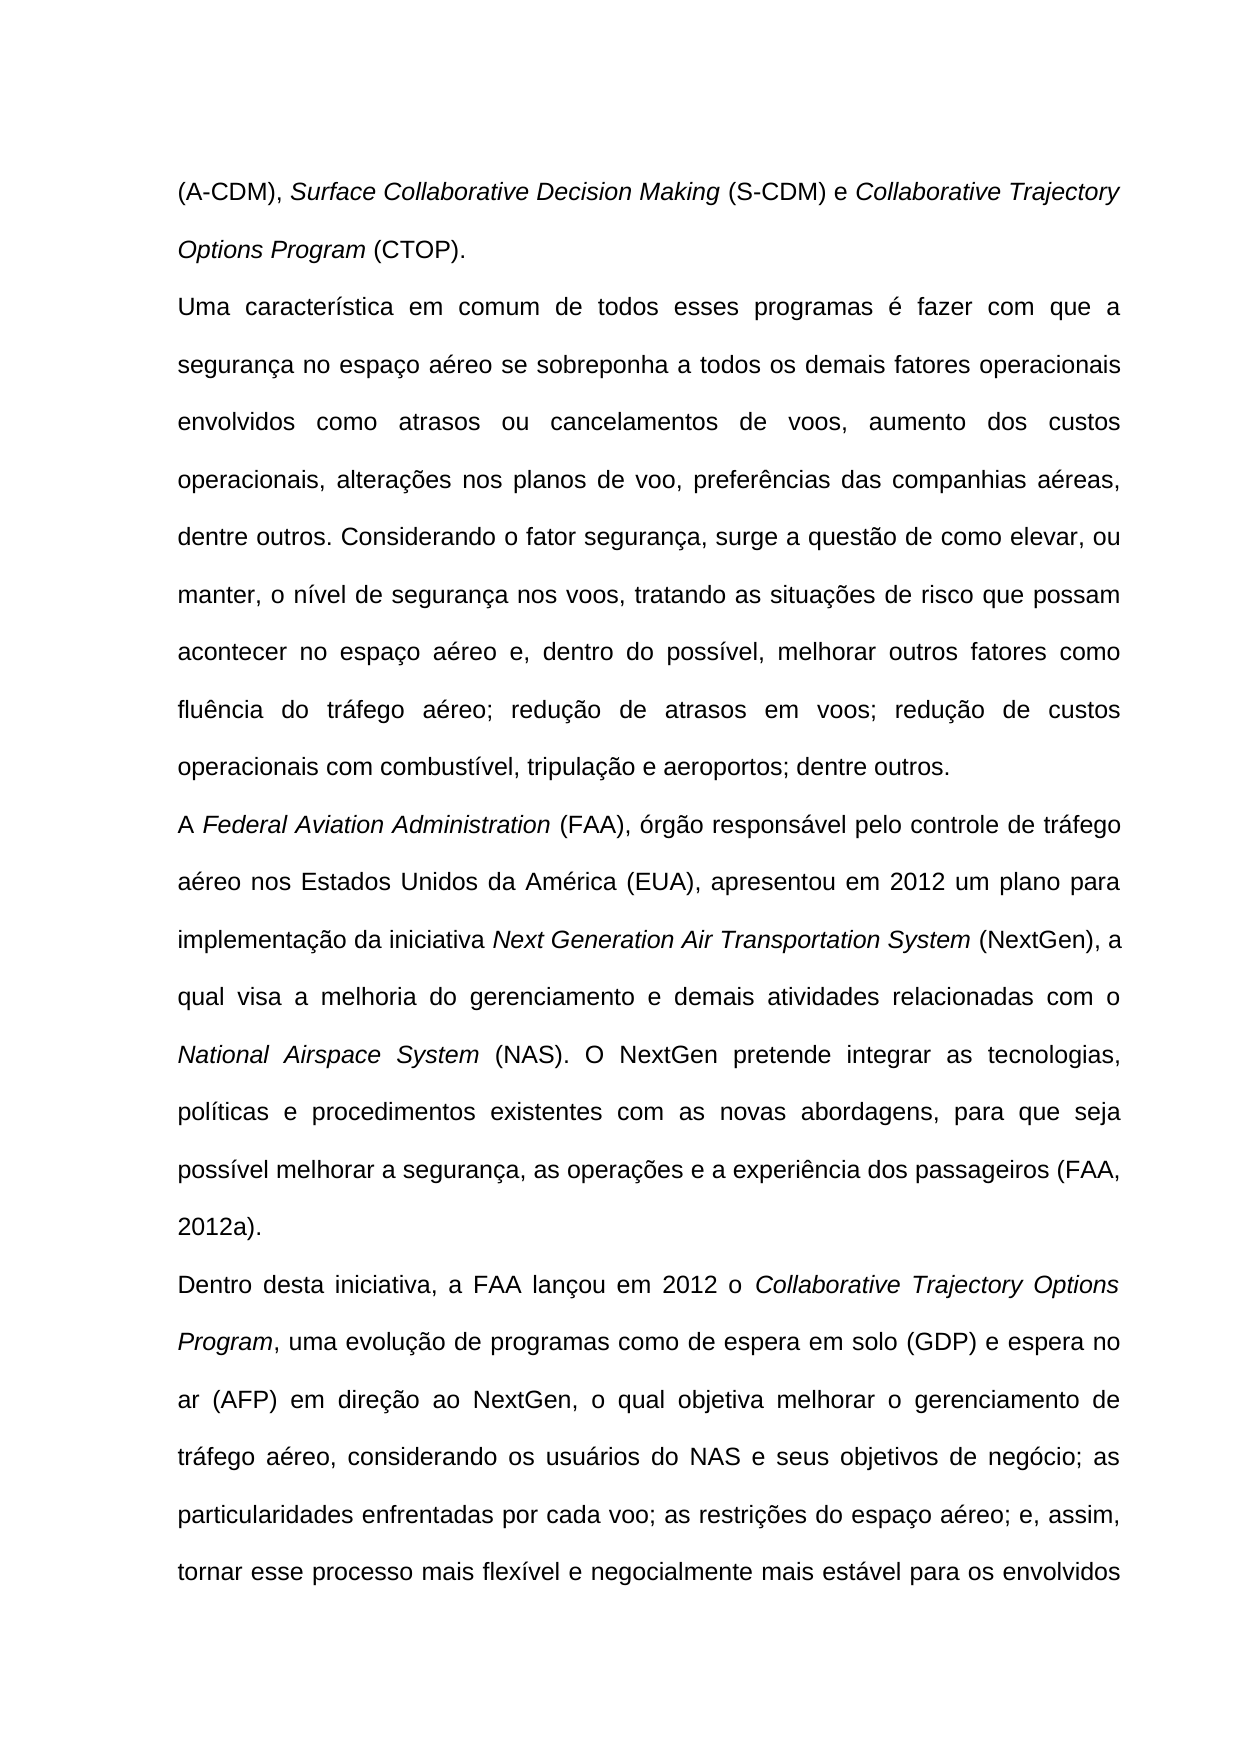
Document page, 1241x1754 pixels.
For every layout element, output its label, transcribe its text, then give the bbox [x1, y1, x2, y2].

text (A-CDM), Surface Collaborative Decision Making (S-CDM) e Collaborative Trajectory Options Program (CTOP). [177, 177, 1122, 263]
text A Federal Aviation Administration (FAA), órgão responsável pelo controle de tráfego aéreo nos Estados Unidos da América (EUA), apresentou em 2012 um plano para implementação da iniciativa Next Generation Air Transportation System (NextGen), a qual visa a melhoria do gerenciamento e demais atividades relacionadas com o National Airspace System (NAS). O NextGen pretende integrar as tecnologias, políticas e procedimentos existentes com as novas abordagens, para que seja possível melhorar a segurança, as operações e a experiência dos passageiros (FAA, 2012a). [177, 810, 1122, 1241]
text Uma característica em comum de todos esses programas é fazer com que a segurança no espaço aéreo se sobreponha a todos os demais fatores operacionais envolvidos como atrasos ou cancelamentos de voos, aumento dos custos operacionais, alterações nos planos de voo, preferências das companhias aéreas, dentre outros. Considerando o fator segurança, surge a questão de como elevar, ou manter, o nível de segurança nos voos, tratando as situações de risco que possam acontecer no espaço aéreo e, dentro do possível, melhorar outros fatores como fluência do tráfego aéreo; redução de atrasos em voos; redução de custos operacionais com combustível, tripulação e aeroportos; dentre outros. [177, 292, 1122, 781]
text Dentro desta iniciativa, a FAA lançou em 2012 o Collaborative Trajectory Options Program, uma evolução de programas como de espera em solo (GDP) e espera no ar (AFP) em direção ao NextGen, o qual objetiva melhorar o gerenciamento de tráfego aéreo, considerando os usuários do NAS e seus objetivos de negócio; as particularidades enfrentadas por cada voo; as restrições do espaço aéreo; e, assim, tornar esse processo mais flexível e negocialmente mais estável para os envolvidos [177, 1270, 1122, 1586]
